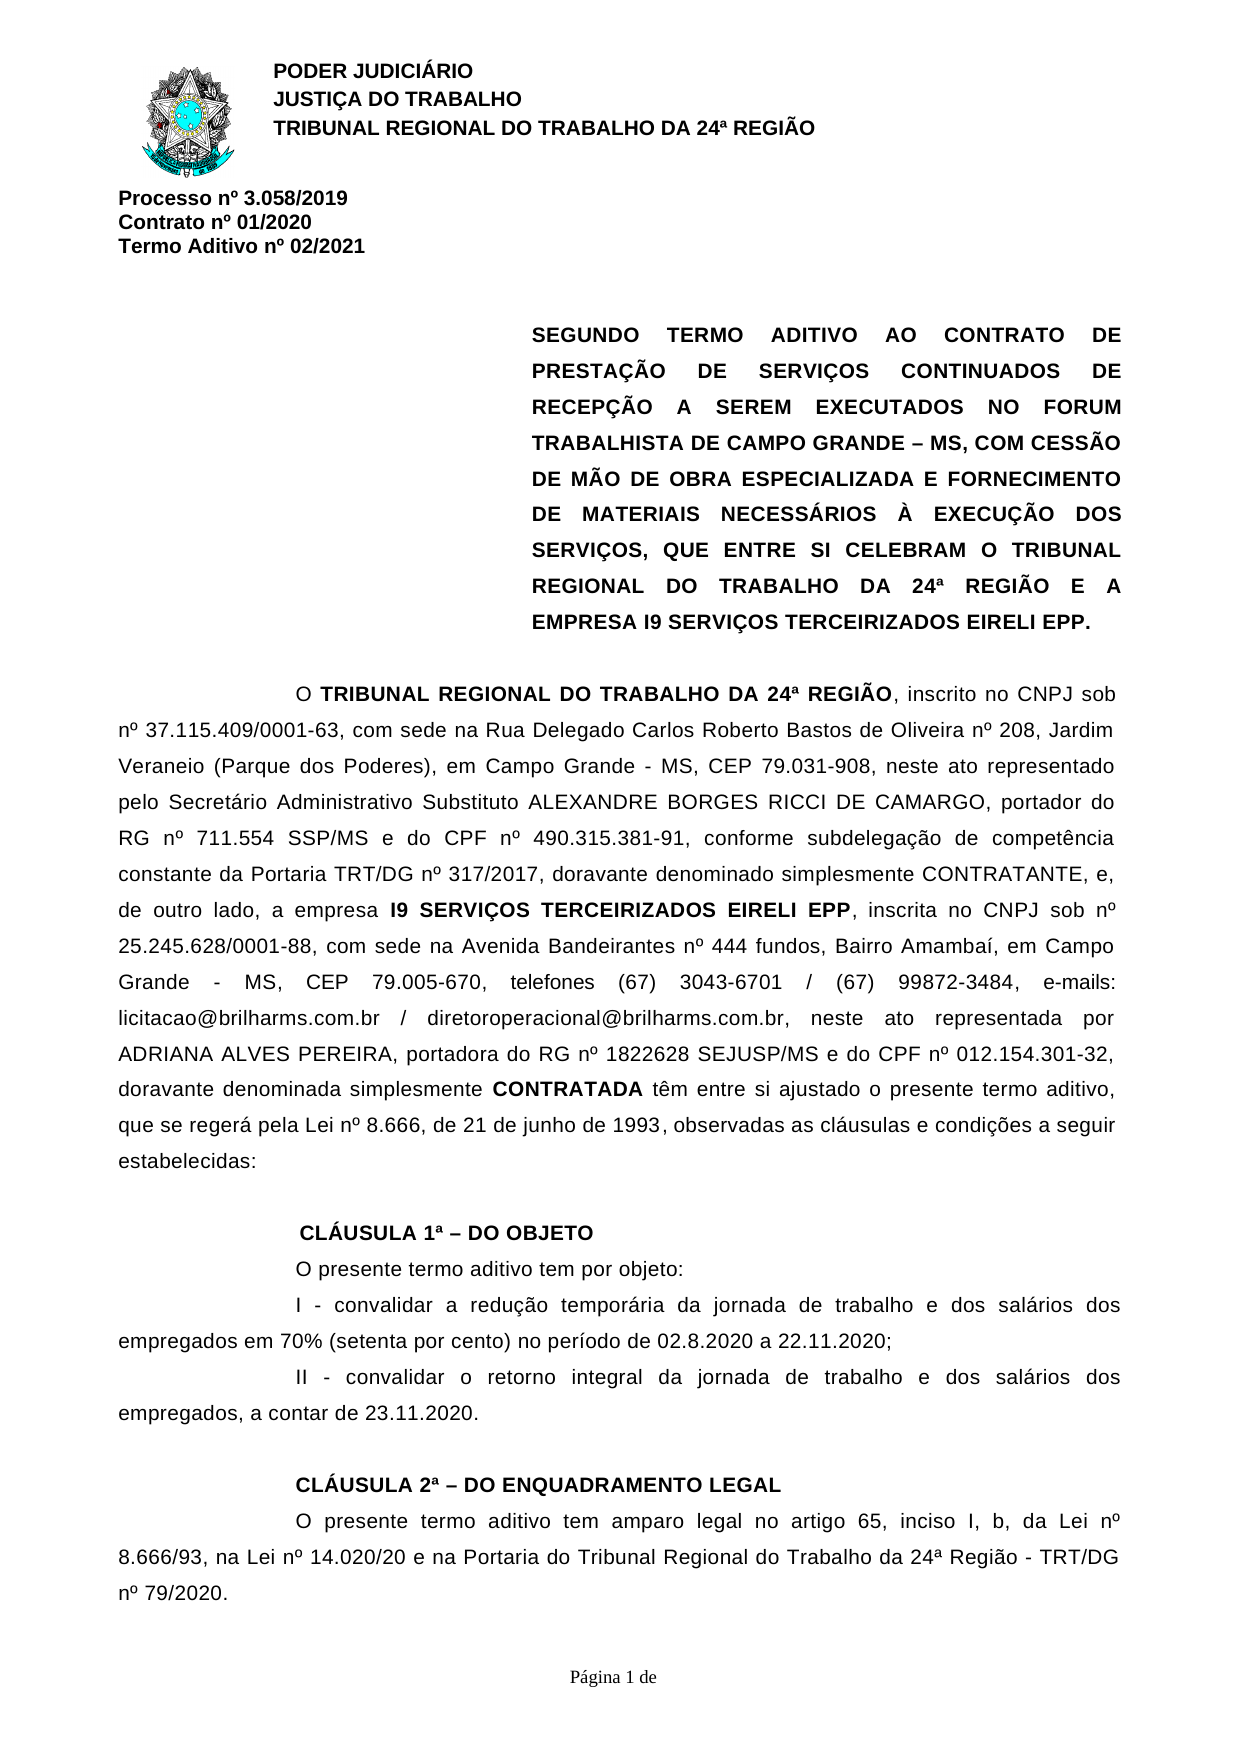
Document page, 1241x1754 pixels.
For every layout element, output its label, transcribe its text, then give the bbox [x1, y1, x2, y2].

text O TRIBUNAL REGIONAL DO TRABALHO DA 24ª REGIÃO, inscrito no CNPJ sob nº 37.115.409/0001-63, com sede na Rua Delegado Carlos Roberto Bastos de Oliveira nº 208, Jardim Veraneio (Parque dos Poderes), em Campo Grande - MS, CEP 79.031-908, neste ato representado pelo Secretário Administrativo Substituto ALEXANDRE BORGES RICCI DE CAMARGO, portador do RG nº 711.554 SSP/MS e do CPF nº 490.315.381-91, conforme subdelegação de competência constante da Portaria TRT/DG nº 317/2017, doravante denominado simplesmente CONTRATANTE, e, de outro lado, a empresa I9 SERVIÇOS TERCEIRIZADOS EIRELI EPP, inscrita no CNPJ sob nº 25.245.628/0001-88, com sede na Avenida Bandeirantes nº 444 fundos, Bairro Amambaí, em Campo Grande - MS, CEP 79.005-670, telefones (67) 3043-6701 / (67) 99872-3484, e-mails: licitacao@brilharms.com.br / diretoroperacional@brilharms.com.br, neste ato representada por ADRIANA ALVES PEREIRA, portadora do RG nº 1822628 SEJUSP/MS e do CPF nº 012.154.301-32, doravante denominada simplesmente CONTRATADA têm entre si ajustado o presente termo aditivo, que se regerá pela Lei nº 8.666, de 21 de junho de 1993, observadas as cláusulas e condições a seguir estabelecidas: [118, 682, 1116, 1173]
text CLÁUSULA 1ª – DO OBJETO [118, 1221, 1143, 1245]
text SEGUNDO TERMO ADITIVO AO CONTRATO DE PRESTAÇÃO DE SERVIÇOS CONTINUADOS DE RECEPÇÃO A SEREM EXECUTADOS NO FORUM TRABALHISTA DE CAMPO GRANDE – MS, COM CESSÃO DE MÃO DE OBRA ESPECIALIZADA E FORNECIMENTO DE MATERIAIS NECESSÁRIOS À EXECUÇÃO DOS SERVIÇOS, QUE ENTRE SI CELEBRAM O TRIBUNAL REGIONAL DO TRABALHO DA 24ª REGIÃO E A EMPRESA I9 SERVIÇOS TERCEIRIZADOS EIRELI EPP. [532, 323, 1122, 634]
text O presente termo aditivo tem por objeto: [118, 1257, 1122, 1281]
picture [141, 66, 236, 178]
text II - convalidar o retorno integral da jornada de trabalho e dos salários dos empregados, a contar de 23.11.2020. [118, 1365, 1122, 1425]
text O presente termo aditivo tem amparo legal no artigo 65, inciso I, b, da Lei nº 8.666/93, na Lei nº 14.020/20 e na Portaria do Tribunal Regional do Trabalho da 24ª Região - TRT/DG nº 79/2020. [118, 1508, 1122, 1604]
text CLÁUSULA 2ª – DO ENQUADRAMENTO LEGAL [118, 1473, 1122, 1497]
text I - convalidar a redução temporária da jornada de trabalho e dos salários dos empregados em 70% (setenta por cento) no período de 02.8.2020 a 22.11.2020; [118, 1293, 1122, 1353]
